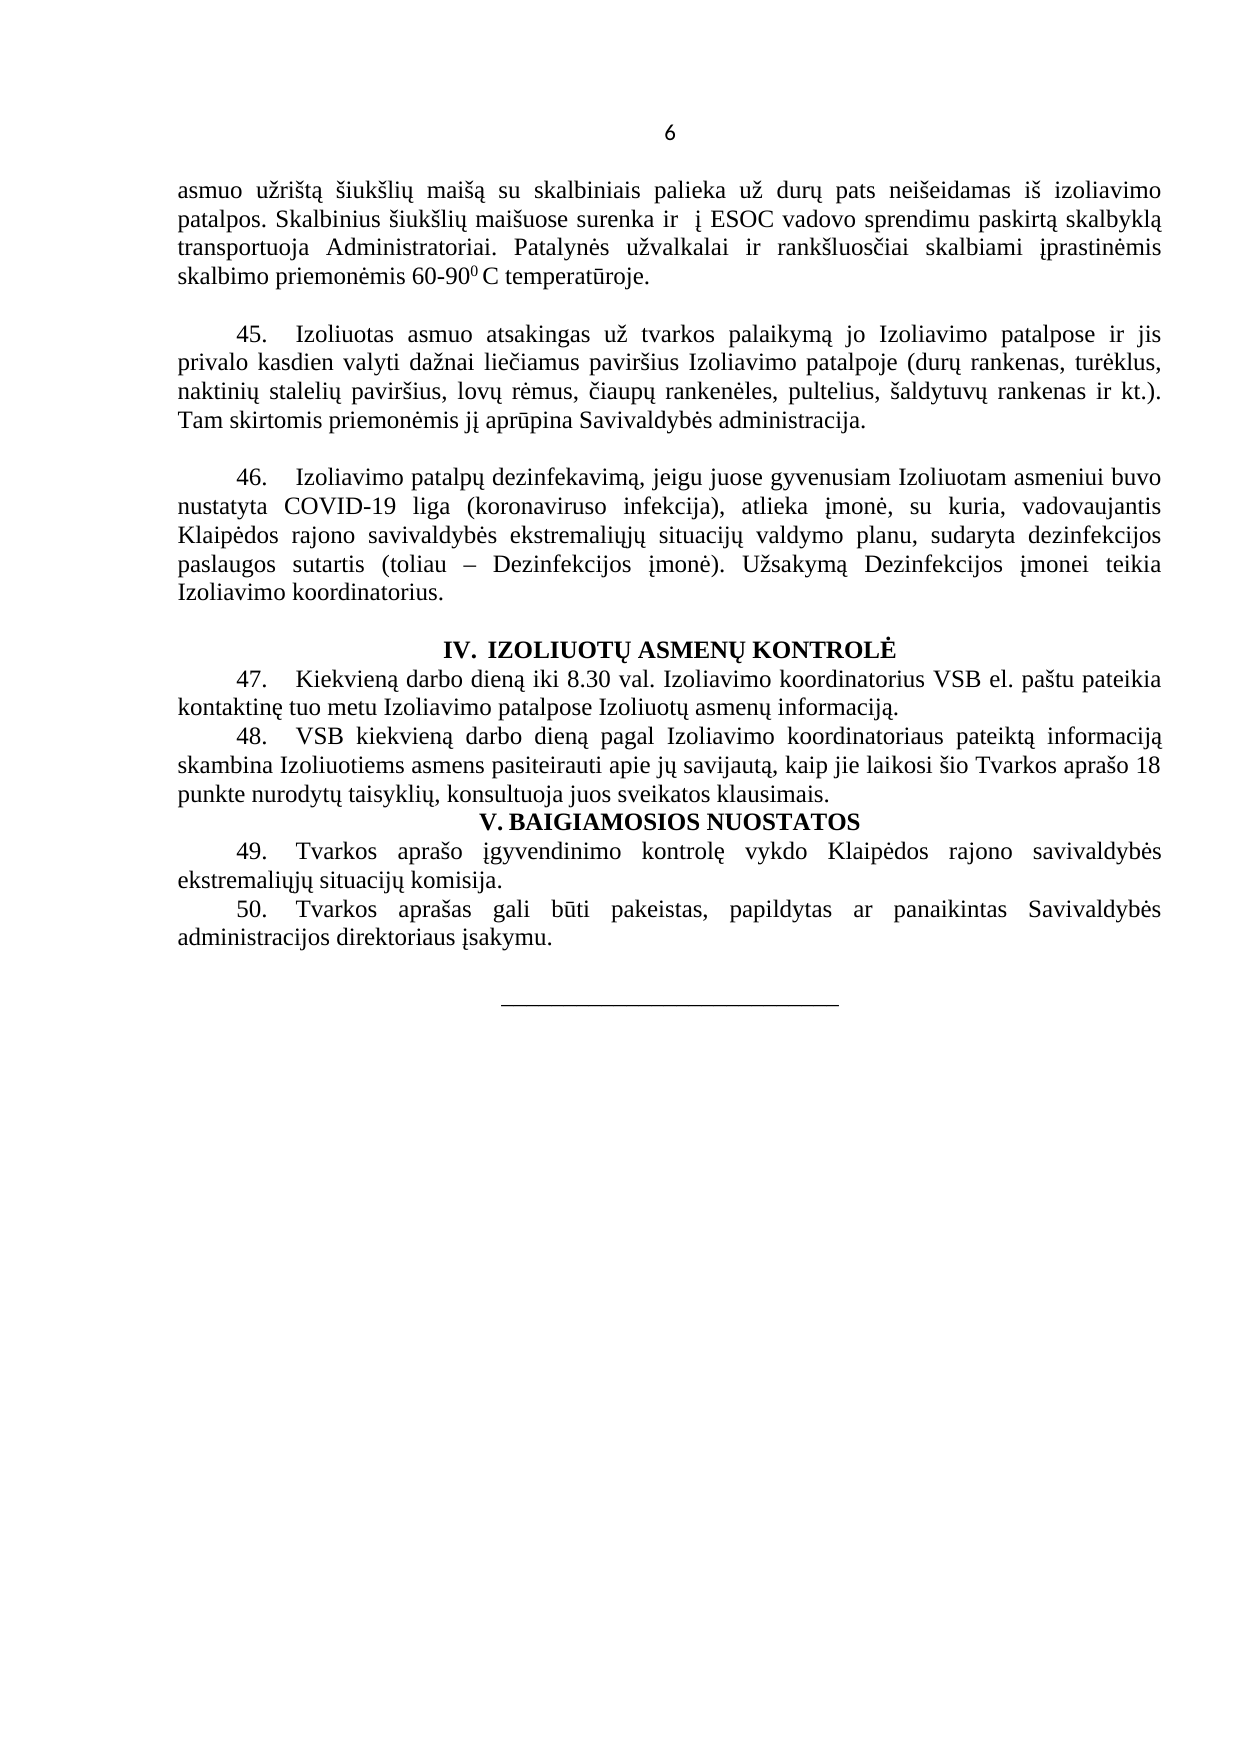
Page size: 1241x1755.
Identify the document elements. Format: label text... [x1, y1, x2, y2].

text V. BAIGIAMOSIOS NUOSTATOS [177, 807, 1162, 836]
text 48. VSB kiekvieną darbo dieną pagal Izoliavimo koordinatoriaus pateiktą informaciją skambina Izoliuotiems asmens pasiteirauti apie jų savijautą, kaip jie laikosi šio Tvarkos aprašo 18 punkte nurodytų taisyklių, konsultuoja juos sveikatos klausimais. [177, 721, 1162, 807]
text 45. Izoliuotas asmuo atsakingas už tvarkos palaikymą jo Izoliavimo patalpose ir jis privalo kasdien valyti dažnai liečiamus paviršius Izoliavimo patalpoje (durų rankenas, turėklus, naktinių stalelių paviršius, lovų rėmus, čiaupų rankenėles, pultelius, šaldytuvų rankenas ir kt.). Tam skirtomis priemonėmis jį aprūpina Savivaldybės administracija. [177, 319, 1162, 434]
text 47. Kiekvieną darbo dieną iki 8.30 val. Izoliavimo koordinatorius VSB el. paštu pateikia kontaktinę tuo metu Izoliavimo patalpose Izoliuotų asmenų informaciją. [177, 664, 1162, 721]
text ___________________________ [177, 980, 1162, 1009]
text 49. Tvarkos aprašo įgyvendinimo kontrolę vykdo Klaipėdos rajono savivaldybės ekstremaliųjų situacijų komisija. [177, 836, 1162, 894]
text asmuo užrištą šiukšlių maišą su skalbiniais palieka už durų pats neišeidamas iš izoliavimo patalpos. Skalbinius šiukšlių maišuose surenka ir į ESOC vadovo sprendimu paskirtą skalbyklą transportuoja Administratoriai. Patalynės užvalkalai ir rankšluosčiai skalbiami įprastinėmis skalbimo priemonėmis 60-900 C temperatūroje. [177, 175, 1162, 290]
text IV. IZOLIUOTŲ ASMENŲ KONTROLĖ [177, 635, 1162, 664]
text 46. Izoliavimo patalpų dezinfekavimą, jeigu juose gyvenusiam Izoliuotam asmeniui buvo nustatyta COVID-19 liga (koronaviruso infekcija), atlieka įmonė, su kuria, vadovaujantis Klaipėdos rajono savivaldybės ekstremaliųjų situacijų valdymo planu, sudaryta dezinfekcijos paslaugos sutartis (toliau – Dezinfekcijos įmonė). Užsakymą Dezinfekcijos įmonei teikia Izoliavimo koordinatorius. [177, 462, 1162, 606]
text 50. Tvarkos aprašas gali būti pakeistas, papildytas ar panaikintas Savivaldybės administracijos direktoriaus įsakymu. [177, 894, 1162, 951]
